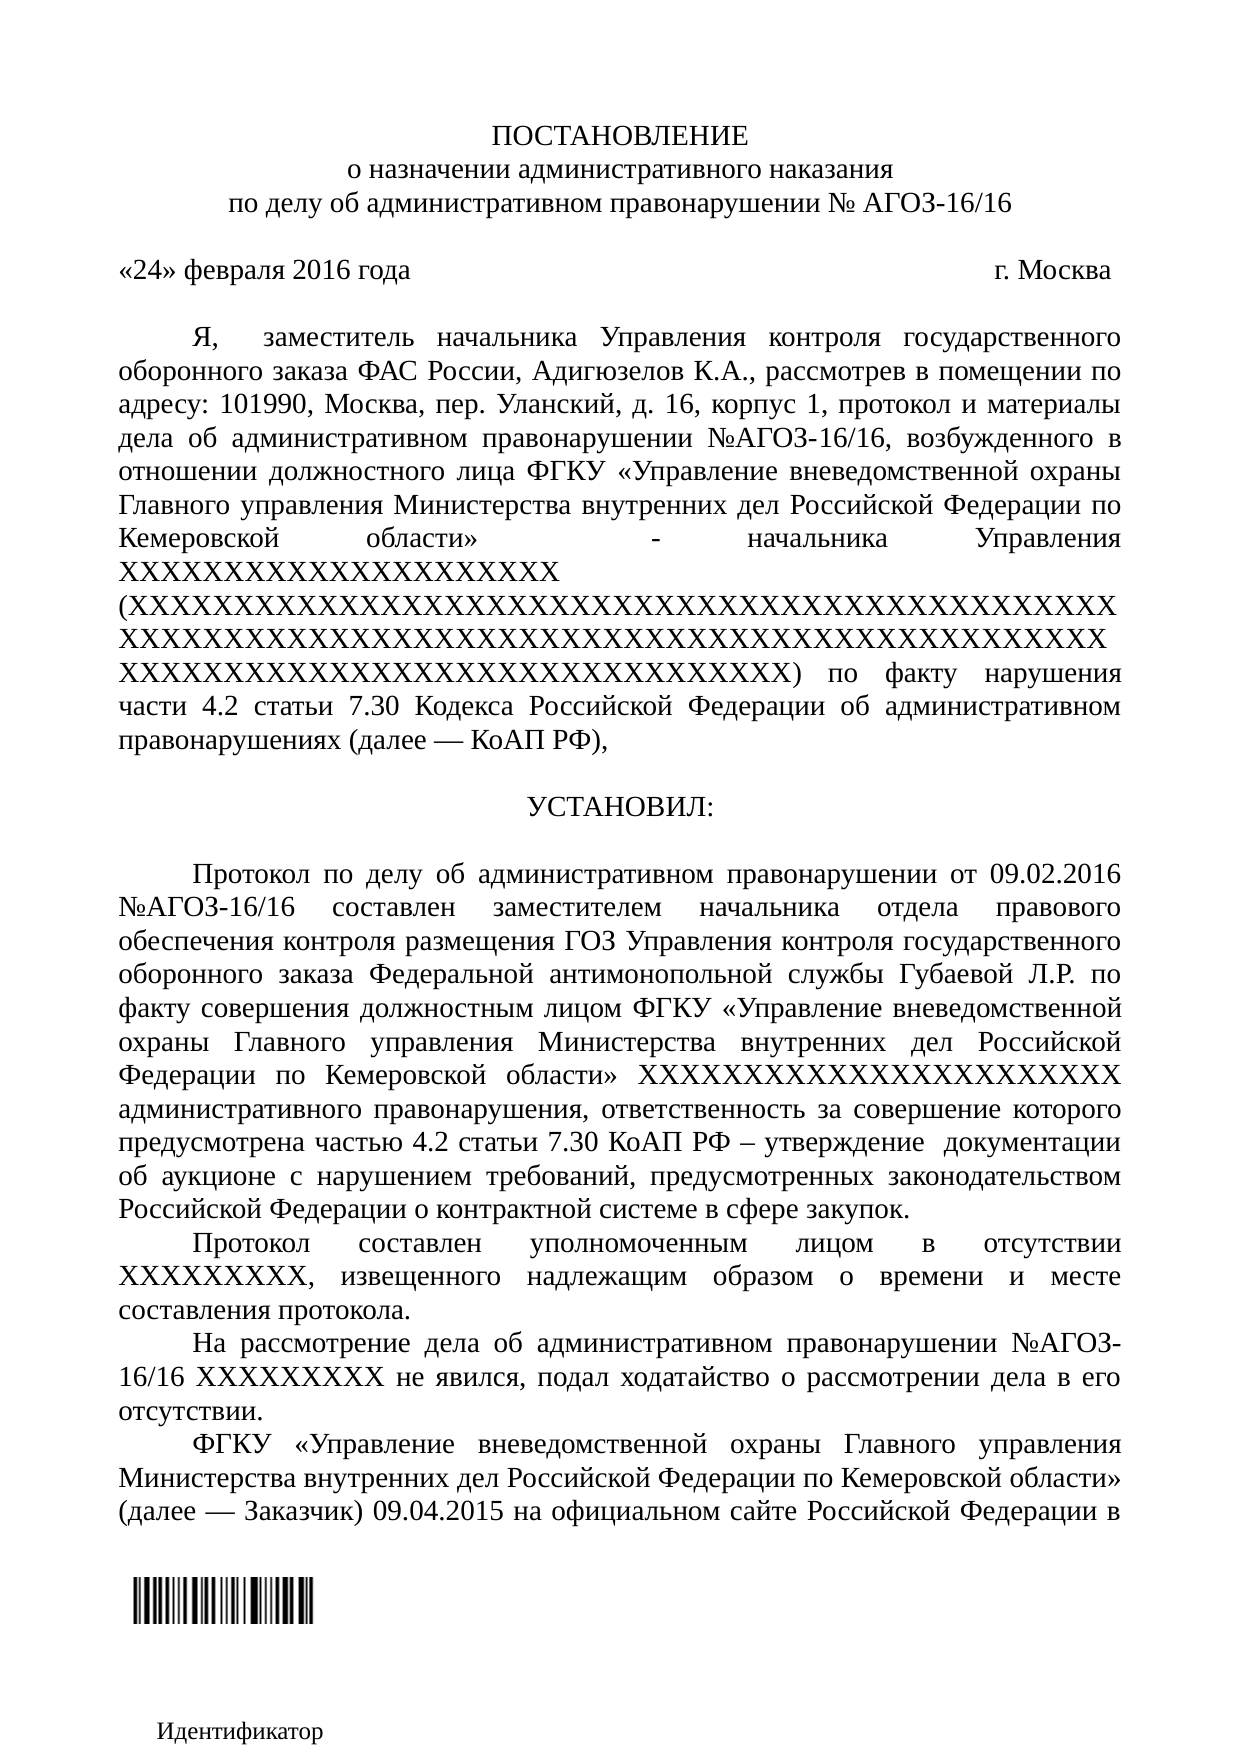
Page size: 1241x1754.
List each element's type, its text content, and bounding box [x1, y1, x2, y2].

text «24» февраля 2016 года г. Москва [118, 252, 1122, 286]
text ПОСТАНОВЛЕНИЕ [118, 118, 1122, 152]
text УСТАНОВИЛ: [118, 789, 1122, 822]
picture [118, 1577, 331, 1624]
text ФГКУ «Управление вневедомственной охраны Главного управления Министерства внутренних дел Российской Федерации по Кемеровской области» (далее — Заказчик) 09.04.2015 на официальном сайте Российской Федерации в [118, 1426, 1122, 1527]
text о назначении административного наказания [118, 152, 1122, 185]
text Протокол составлен уполномоченным лицом в отсутствии XXXXXXXXX, извещенного надлежащим образом о времени и месте составления протокола. [118, 1225, 1122, 1326]
text На рассмотрение дела об административном правонарушении №АГОЗ-16/16 XXXXXXXXX не явился, подал ходатайство о рассмотрении дела в его отсутствии. [118, 1326, 1122, 1426]
text по делу об административном правонарушении № АГОЗ-16/16 [118, 185, 1122, 219]
text Я, заместитель начальника Управления контроля государственного оборонного заказа ФАС России, Адигюзелов К.А., рассмотрев в помещении по адресу: 101990, Москва, пер. Уланский, д. 16, корпус 1, протокол и материалы дела об административном правонарушении №АГОЗ-16/16, возбужденного в отношении должностного лица ФГКУ «Управление вневедомственной охраны Главного управления Министерства внутренних дел Российской Федерации по Кемеровской области» - начальника Управления XXXXXXXXXXXXXXXXXXXXX (XXXXXXXXXXXXXXXXXXXXXXXXXXXXXXXXXXXXXXXXXXXXXXXXXXXXXXXXXXXXXXXXXXXXXXXXXXXXXXXXXXXXXXXXXXXXXXXXXXXXXXXXXXXXXXXXXXXXXXXXXXXXXX) по факту нарушения части 4.2 статьи 7.30 Кодекса Российской Федерации об административном правонарушениях (далее — КоАП РФ), [118, 319, 1122, 755]
text Протокол по делу об административном правонарушении от 09.02.2016 №АГОЗ-16/16 составлен заместителем начальника отдела правового обеспечения контроля размещения ГОЗ Управления контроля государственного оборонного заказа Федеральной антимонопольной службы Губаевой Л.Р. по факту совершения должностным лицом ФГКУ «Управление вневедомственной охраны Главного управления Министерства внутренних дел Российской Федерации по Кемеровской области» XXXXXXXXXXXXXXXXXXXXXXX административного правонарушения, ответственность за совершение которого предусмотрена частью 4.2 статьи 7.30 КоАП РФ – утверждение документации об аукционе с нарушением требований, предусмотренных законодательством Российской Федерации о контрактной системе в сфере закупок. [118, 856, 1122, 1225]
